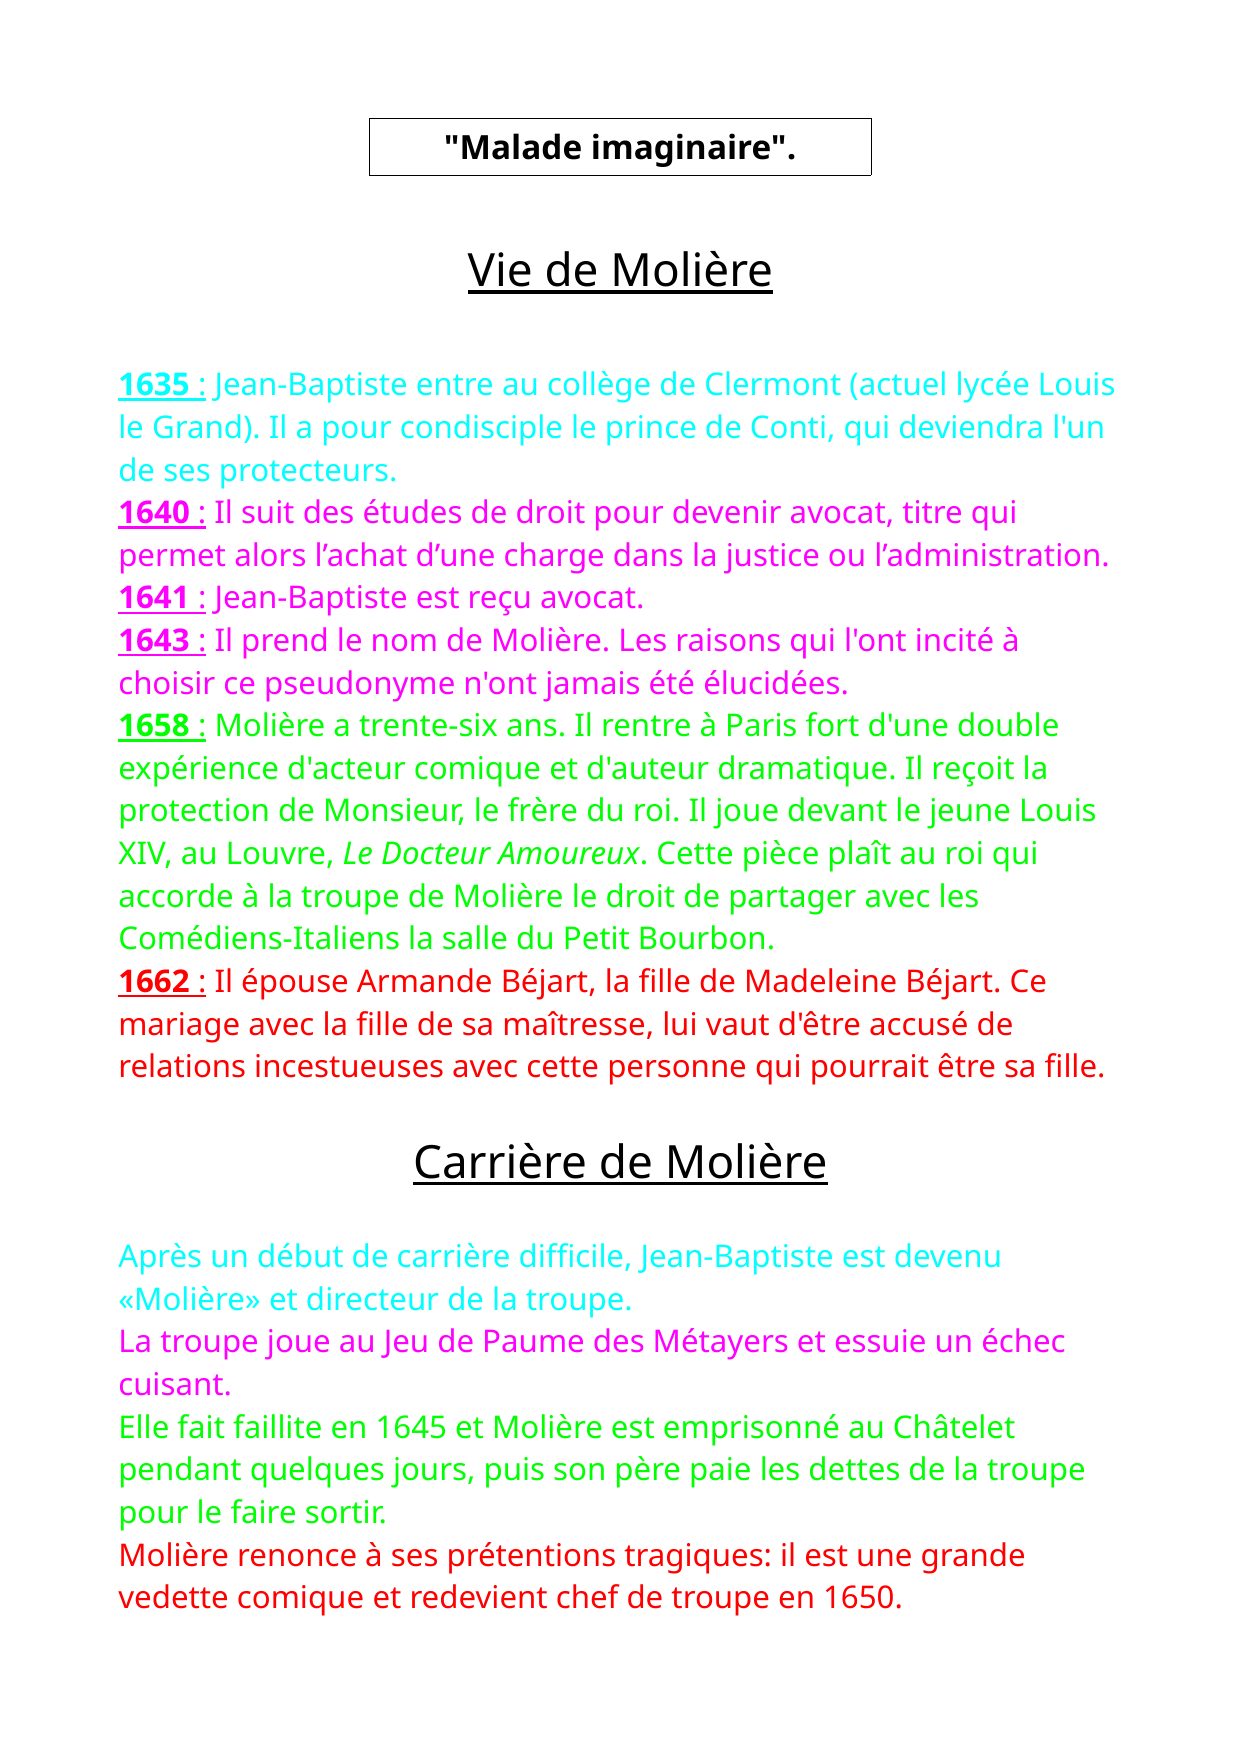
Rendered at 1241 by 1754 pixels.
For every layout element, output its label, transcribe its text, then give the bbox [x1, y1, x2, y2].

text 1662 : Il épouse Armande Béjart, la fille de Madeleine Béjart. Ce mariage avec la fille de sa maîtresse, lui vaut d'être accusé de relations incestueuses avec cette personne qui pourrait être sa fille. [118, 959, 1122, 1087]
text 1635 : Jean-Baptiste entre au collège de Clermont (actuel lycée Louis le Grand). Il a pour condisciple le prince de Conti, qui deviendra l'un de ses protecteurs. 1640 : Il suit des études de droit pour devenir avocat, titre qui permet alors l’achat d’une charge dans la justice ou l’administration. 1641 : Jean-Baptiste est reçu avocat. 1643 : Il prend le nom de Molière. Les raisons qui l'ont incité à choisir ce pseudonyme n'ont jamais été élucidées. [118, 362, 1122, 703]
text Vie de Molière [118, 238, 1122, 300]
text La troupe joue au Jeu de Paume des Métayers et essuie un échec cuisant. [118, 1319, 1122, 1405]
text Carrière de Molière [118, 1129, 1122, 1192]
text Elle fait faillite en 1645 et Molière est emprisonné au Châtelet pendant quelques jours, puis son père paie les dettes de la troupe pour le faire sortir. [118, 1405, 1122, 1532]
text Après un début de carrière difficile, Jean-Baptiste est devenu «Molière» et directeur de la troupe. [118, 1234, 1122, 1319]
table_header "Malade imaginaire". [370, 119, 871, 175]
text 1658 : Molière a trente-six ans. Il rentre à Paris fort d'une double expérience d'acteur comique et d'auteur dramatique. Il reçoit la protection de Monsieur, le frère du roi. Il joue devant le jeune Louis XIV, au Louvre, Le Docteur Amoureux. Cette pièce plaît au roi qui accorde à la troupe de Molière le droit de partager avec les Comédiens-Italiens la salle du Petit Bourbon. [118, 703, 1122, 959]
text Molière renonce à ses prétentions tragiques: il est une grande vedette comique et redevient chef de troupe en 1650. [118, 1532, 1122, 1618]
